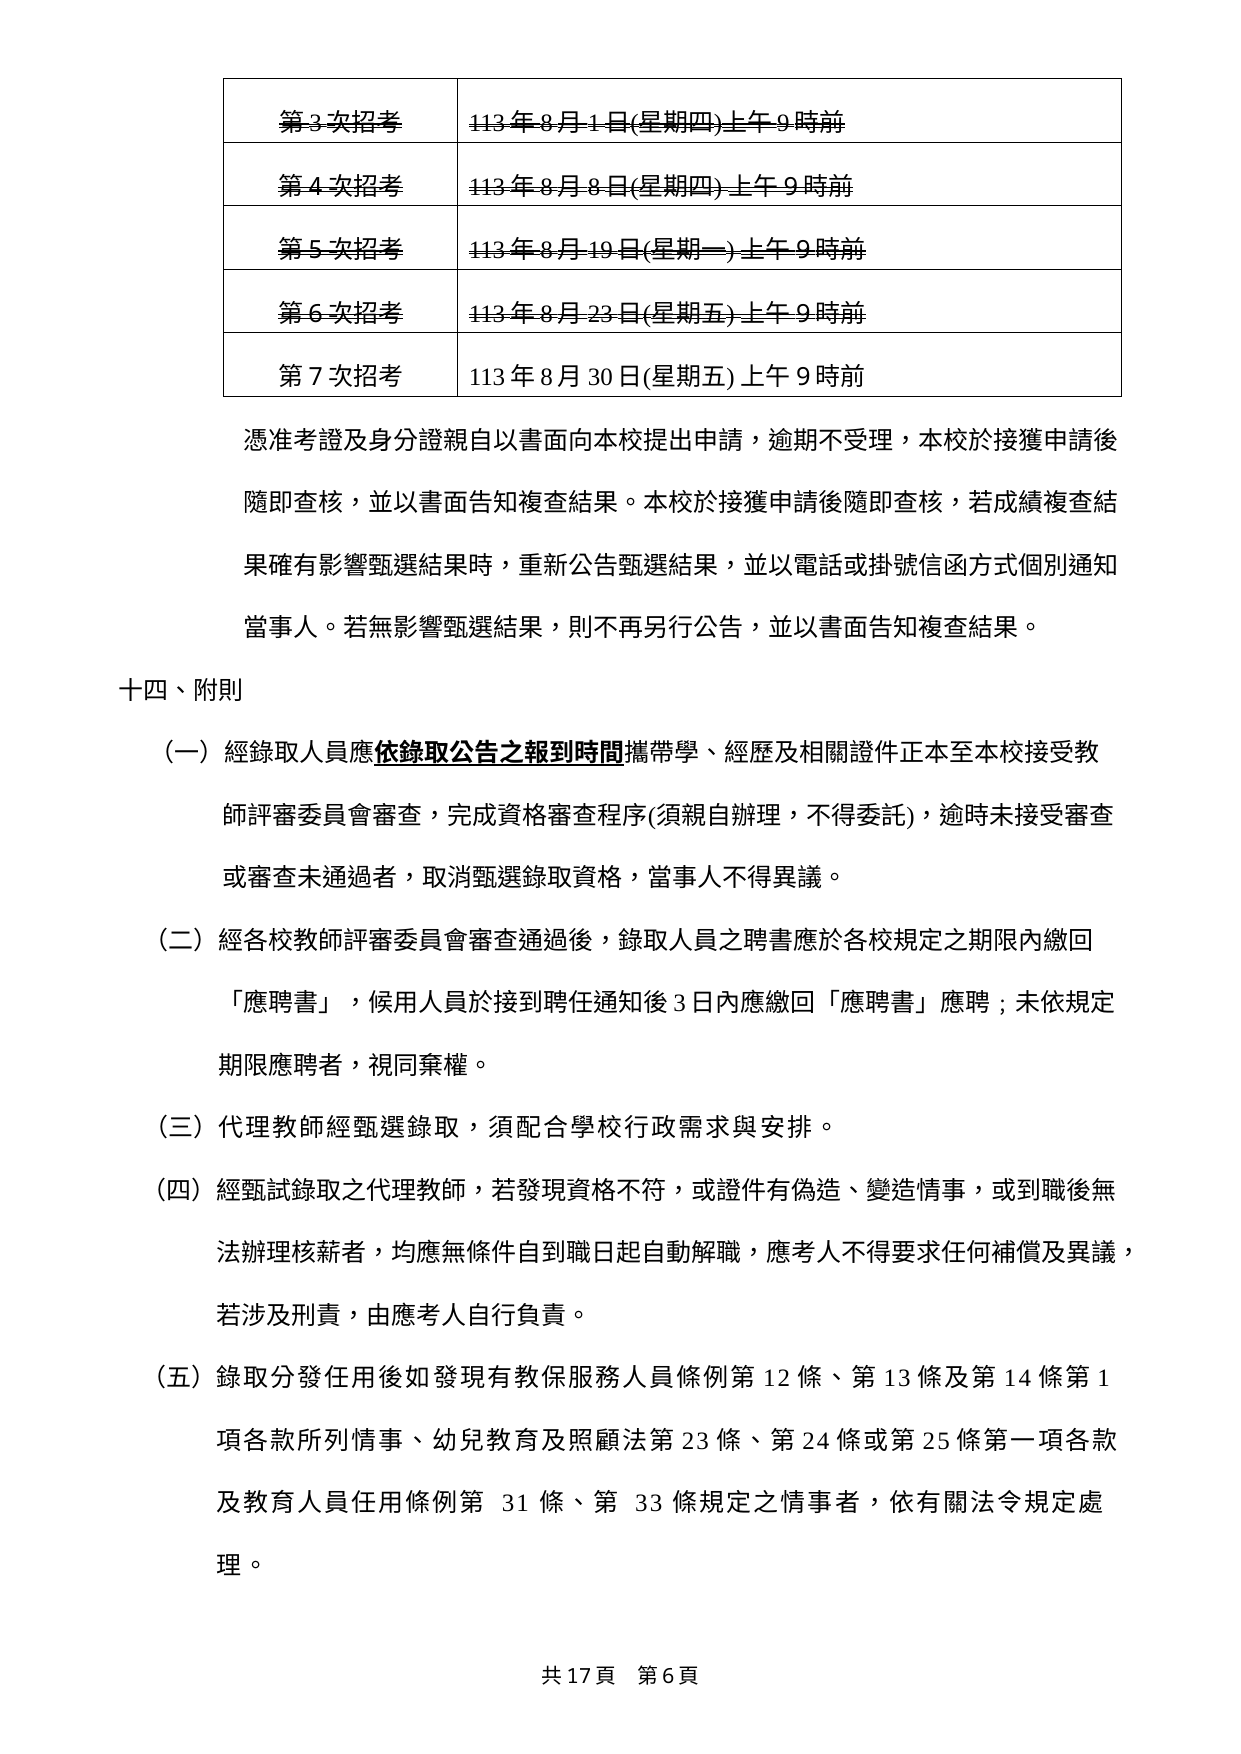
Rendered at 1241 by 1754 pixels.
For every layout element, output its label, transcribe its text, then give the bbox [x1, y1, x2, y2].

table_cell 113年8月30日(星期五) 上午9時前 [458, 333, 1121, 396]
table_cell 113年8月23日(星期五) 上午9時前 [458, 270, 1121, 332]
table_cell 113年8月8日(星期四) 上午9時前 [458, 143, 1121, 205]
table_cell 第7次招考 [224, 333, 457, 396]
text （三）代理教師經甄選錄取，須配合學校行政需求與安排。 [118, 1084, 1122, 1147]
text （五）錄取分發任用後如發現有教保服務人員條例第12條、第13條及第14條第1 項各款所列情事、幼兒教育及照顧法第23條、第24條或第25條第一項各款及教育人員任用條例第 31 條、第 33 條規定之情事者，依有關法令規定處理。 [141, 1334, 1122, 1584]
table_cell 113年8月1日(星期四)上午9時前 [458, 79, 1121, 142]
text （二）經各校教師評審委員會審查通過後，錄取人員之聘書應於各校規定之期限內繳回「應聘書」，候用人員於接到聘任通知後3日內應繳回「應聘書」應聘﹔未依規定期限應聘者，視同棄權。 [143, 897, 1122, 1084]
table_cell 第5次招考 [224, 206, 457, 269]
table_cell 第3次招考 [224, 79, 457, 142]
text 十四、附則 [118, 647, 1122, 709]
table_cell 第4次招考 [224, 143, 457, 205]
table_cell 第6次招考 [224, 270, 457, 332]
table_cell 113年8月19日(星期一) 上午9時前 [458, 206, 1121, 269]
text （一）經錄取人員應依錄取公告之報到時間攜帶學、經歷及相關證件正本至本校接受教師評審委員會審查，完成資格審查程序(須親自辦理，不得委託)，逾時未接受審查或審查未通過者，取消甄選錄取資格，當事人不得異議。 [149, 709, 1122, 897]
text （四）經甄試錄取之代理教師，若發現資格不符，或證件有偽造、變造情事，或到職後無法辦理核薪者，均應無條件自到職日起自動解職，應考人不得要求任何補償及異議，若涉及刑責，由應考人自行負責。 [141, 1147, 1122, 1334]
text 憑准考證及身分證親自以書面向本校提出申請，逾期不受理，本校於接獲申請後隨即查核，並以書面告知複查結果。本校於接獲申請後隨即查核，若成績複查結果確有影響甄選結果時，重新公告甄選結果，並以電話或掛號信函方式個別通知當事人。若無影響甄選結果，則不再另行公告，並以書面告知複查結果。 [243, 397, 1122, 647]
